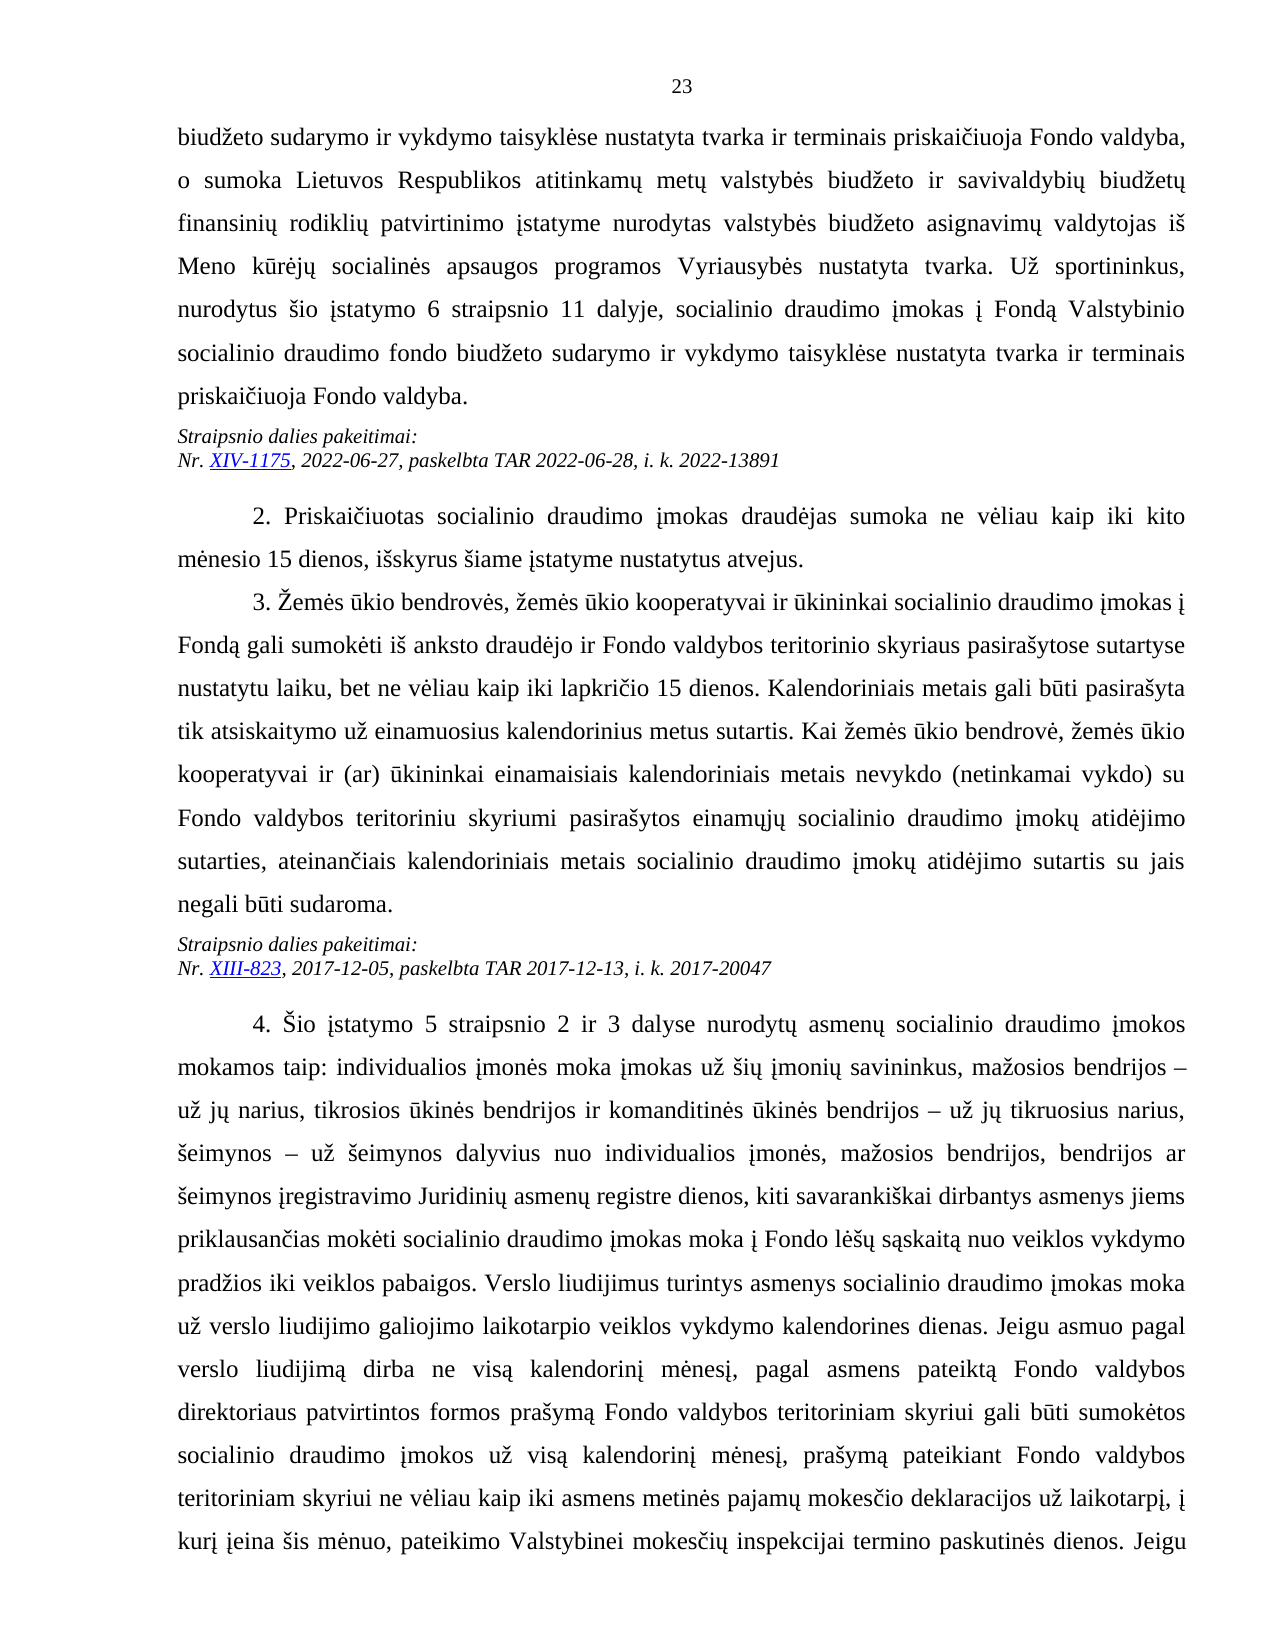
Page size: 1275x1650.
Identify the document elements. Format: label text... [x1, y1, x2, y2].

text Nr. XIII-823, 2017-12-05, paskelbta TAR 2017-12-13, i. k. 2017-20047 [177, 956, 1186, 980]
text 2. Priskaičiuotas socialinio draudimo įmokas draudėjas sumoka ne vėliau kaip iki kito mėnesio 15 dienos, išskyrus šiame įstatyme nustatytus atvejus. [177, 501, 1186, 573]
text 3. Žemės ūkio bendrovės, žemės ūkio kooperatyvai ir ūkininkai socialinio draudimo įmokas į Fondą gali sumokėti iš anksto draudėjo ir Fondo valdybos teritorinio skyriaus pasirašytose sutartyse nustatytu laiku, bet ne vėliau kaip iki lapkričio 15 dienos. Kalendoriniais metais gali būti pasirašyta tik atsiskaitymo už einamuosius kalendorinius metus sutartis. Kai žemės ūkio bendrovė, žemės ūkio kooperatyvai ir (ar) ūkininkai einamaisiais kalendoriniais metais nevykdo (netinkamai vykdo) su Fondo valdybos teritoriniu skyriumi pasirašytos einamųjų socialinio draudimo įmokų atidėjimo sutarties, ateinančiais kalendoriniais metais socialinio draudimo įmokų atidėjimo sutartis su jais negali būti sudaroma. [177, 587, 1186, 918]
text biudžeto sudarymo ir vykdymo taisyklėse nustatyta tvarka ir terminais priskaičiuoja Fondo valdyba, o sumoka Lietuvos Respublikos atitinkamų metų valstybės biudžeto ir savivaldybių biudžetų finansinių rodiklių patvirtinimo įstatyme nurodytas valstybės biudžeto asignavimų valdytojas iš Meno kūrėjų socialinės apsaugos programos Vyriausybės nustatyta tvarka. Už sportininkus, nurodytus šio įstatymo 6 straipsnio 11 dalyje, socialinio draudimo įmokas į Fondą Valstybinio socialinio draudimo fondo biudžeto sudarymo ir vykdymo taisyklėse nustatyta tvarka ir terminais priskaičiuoja Fondo valdyba. [177, 122, 1186, 409]
text 4. Šio įstatymo 5 straipsnio 2 ir 3 dalyse nurodytų asmenų socialinio draudimo įmokos mokamos taip: individualios įmonės moka įmokas už šių įmonių savininkus, mažosios bendrijos – už jų narius, tikrosios ūkinės bendrijos ir komanditinės ūkinės bendrijos – už jų tikruosius narius, šeimynos – už šeimynos dalyvius nuo individualios įmonės, mažosios bendrijos, bendrijos ar šeimynos įregistravimo Juridinių asmenų registre dienos, kiti savarankiškai dirbantys asmenys jiems priklausančias mokėti socialinio draudimo įmokas moka į Fondo lėšų sąskaitą nuo veiklos vykdymo pradžios iki veiklos pabaigos. Verslo liudijimus turintys asmenys socialinio draudimo įmokas moka už verslo liudijimo galiojimo laikotarpio veiklos vykdymo kalendorines dienas. Jeigu asmuo pagal verslo liudijimą dirba ne visą kalendorinį mėnesį, pagal asmens pateiktą Fondo valdybos direktoriaus patvirtintos formos prašymą Fondo valdybos teritoriniam skyriui gali būti sumokėtos socialinio draudimo įmokos už visą kalendorinį mėnesį, prašymą pateikiant Fondo valdybos teritoriniam skyriui ne vėliau kaip iki asmens metinės pajamų mokesčio deklaracijos už laikotarpį, į kurį įeina šis mėnuo, pateikimo Valstybinei mokesčių inspekcijai termino paskutinės dienos. Jeigu [177, 1009, 1186, 1555]
text Nr. XIV-1175, 2022-06-27, paskelbta TAR 2022-06-28, i. k. 2022-13891 [177, 448, 1186, 472]
text Straipsnio dalies pakeitimai: [177, 932, 1186, 956]
text Straipsnio dalies pakeitimai: [177, 424, 1186, 448]
